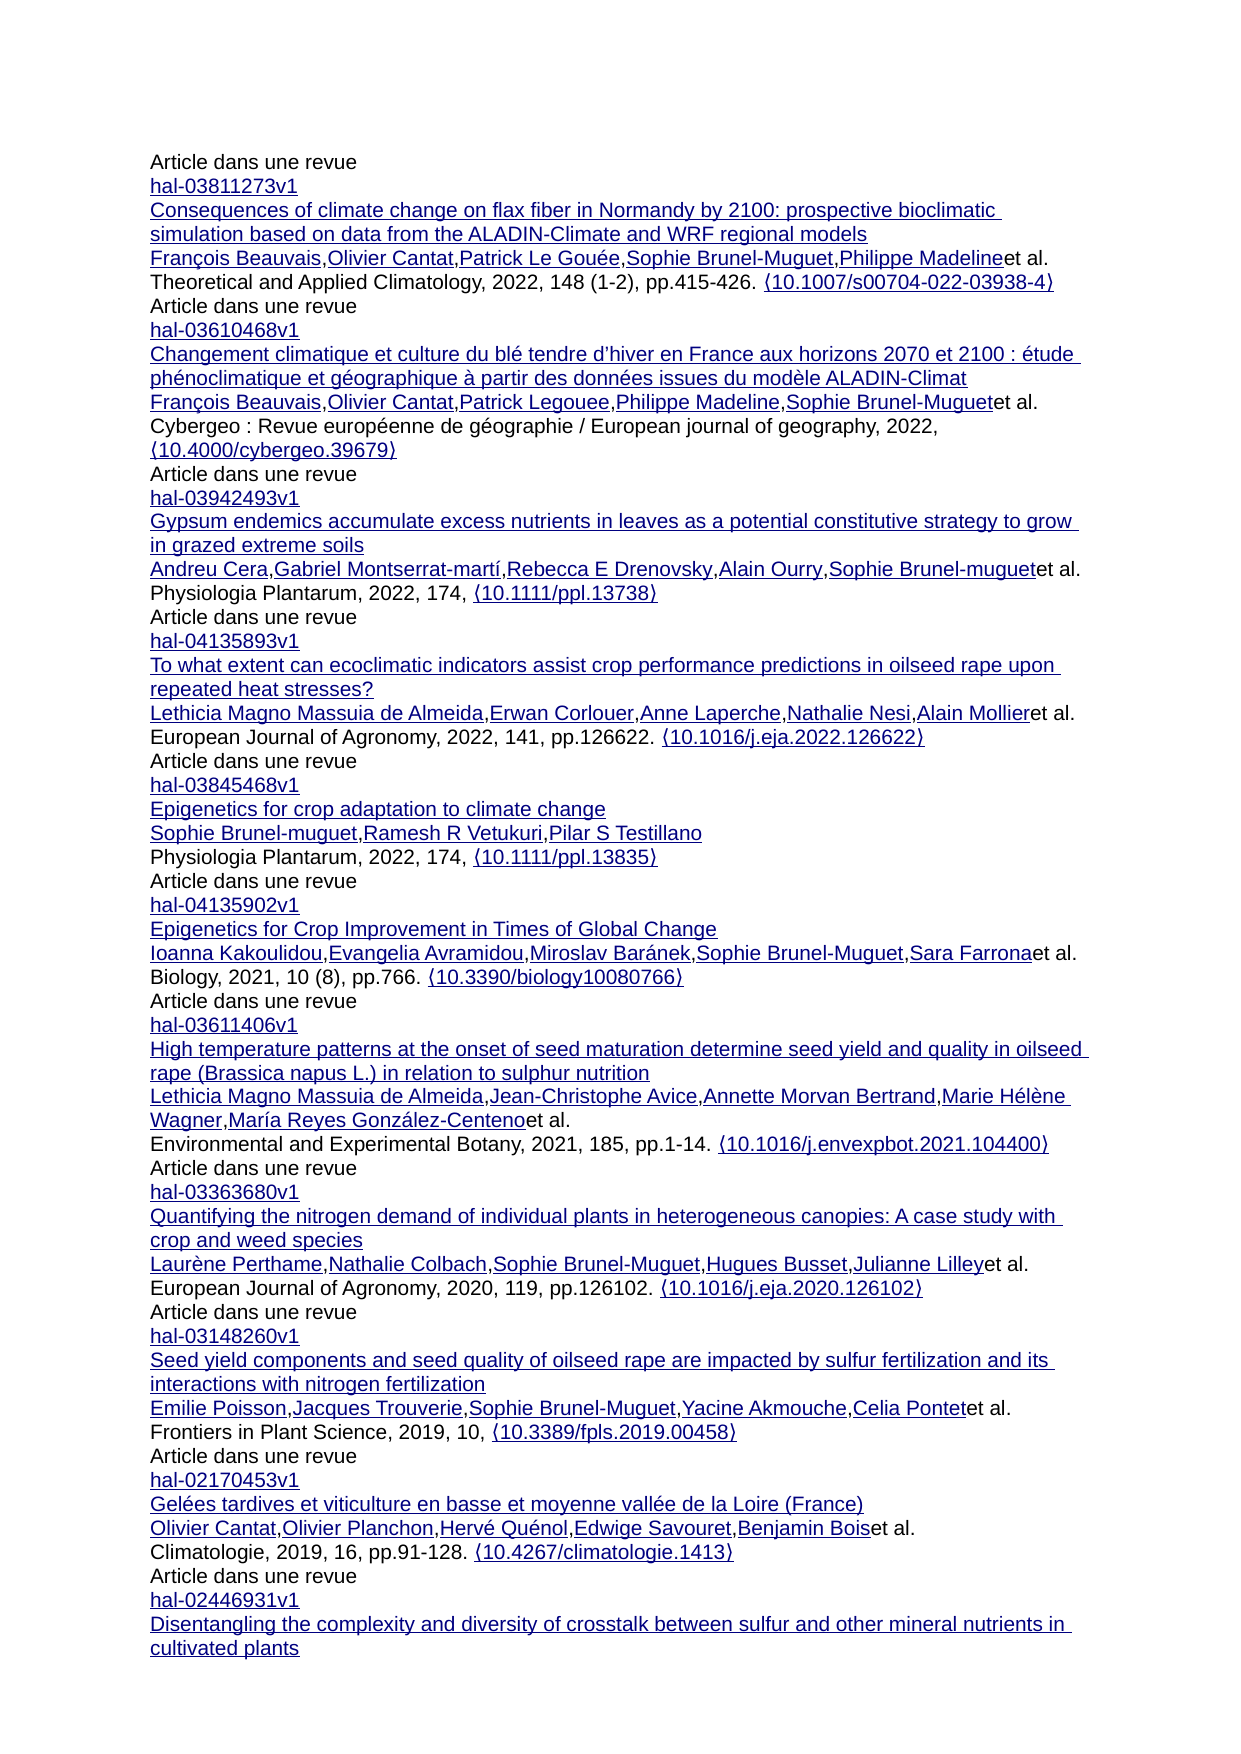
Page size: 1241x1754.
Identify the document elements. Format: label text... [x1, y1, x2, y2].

table_cell Epigenetics for Crop Improvement in Times of Global Change Ioanna Kakoulidou,Evangelia Avramidou,Miroslav Baránek,Sophie Brunel-Muguet,Sara Farronaet al. Biology, 2021, 10 (8), pp.766. ⟨10.3390/biology10080766⟩ Article dans une revue hal-03611406v1 [150, 917, 1090, 1036]
table_cell Seed yield components and seed quality of oilseed rape are impacted by sulfur fertilization and its interactions with nitrogen fertilization Emilie Poisson,Jacques Trouverie,Sophie Brunel-Muguet,Yacine Akmouche,Celia Pontetet al. Frontiers in Plant Science, 2019, 10, ⟨10.3389/fpls.2019.00458⟩ Article dans une revue hal-02170453v1 [150, 1348, 1090, 1492]
table_cell Disentangling the complexity and diversity of crosstalk between sulfur and other mineral nutrients in cultivated plants [150, 1611, 1090, 1659]
table_cell Article dans une revue hal-03811273v1 [150, 150, 1090, 198]
table_cell Gelées tardives et viticulture en basse et moyenne vallée de la Loire (France) Olivier Cantat,Olivier Planchon,Hervé Quénol,Edwige Savouret,Benjamin Boiset al. Climatologie, 2019, 16, pp.91-128. ⟨10.4267/climatologie.1413⟩ Article dans une revue hal-02446931v1 [150, 1492, 1090, 1611]
table_cell Gypsum endemics accumulate excess nutrients in leaves as a potential constitutive strategy to grow in grazed extreme soils Andreu Cera,Gabriel Montserrat‐martí,Rebecca E Drenovsky,Alain Ourry,Sophie Brunel‐muguetet al. Physiologia Plantarum, 2022, 174, ⟨10.1111/ppl.13738⟩ Article dans une revue hal-04135893v1 [150, 509, 1090, 653]
table_cell Consequences of climate change on flax fiber in Normandy by 2100: prospective bioclimatic simulation based on data from the ALADIN-Climate and WRF regional models François Beauvais,Olivier Cantat,Patrick Le Gouée,Sophie Brunel-Muguet,Philippe Madelineet al. Theoretical and Applied Climatology, 2022, 148 (1-2), pp.415-426. ⟨10.1007/s00704-022-03938-4⟩ Article dans une revue hal-03610468v1 [150, 198, 1090, 342]
table_cell Quantifying the nitrogen demand of individual plants in heterogeneous canopies: A case study with crop and weed species Laurène Perthame,Nathalie Colbach,Sophie Brunel-Muguet,Hugues Busset,Julianne Lilleyet al. European Journal of Agronomy, 2020, 119, pp.126102. ⟨10.1016/j.eja.2020.126102⟩ Article dans une revue hal-03148260v1 [150, 1204, 1090, 1348]
table_cell Epigenetics for crop adaptation to climate change Sophie Brunel‐muguet,Ramesh R Vetukuri,Pilar S Testillano Physiologia Plantarum, 2022, 174, ⟨10.1111/ppl.13835⟩ Article dans une revue hal-04135902v1 [150, 797, 1090, 917]
table_cell Changement climatique et culture du blé tendre d’hiver en France aux horizons 2070 et 2100 : étude phénoclimatique et géographique à partir des données issues du modèle ALADIN-Climat François Beauvais,Olivier Cantat,Patrick Legouee,Philippe Madeline,Sophie Brunel-Muguetet al. Cybergeo : Revue européenne de géographie / European journal of geography, 2022, ⟨10.4000/cybergeo.39679⟩ Article dans une revue hal-03942493v1 [150, 342, 1090, 509]
table_cell To what extent can ecoclimatic indicators assist crop performance predictions in oilseed rape upon repeated heat stresses? Lethicia Magno Massuia de Almeida,Erwan Corlouer,Anne Laperche,Nathalie Nesi,Alain Mollieret al. European Journal of Agronomy, 2022, 141, pp.126622. ⟨10.1016/j.eja.2022.126622⟩ Article dans une revue hal-03845468v1 [150, 653, 1090, 797]
table_cell High temperature patterns at the onset of seed maturation determine seed yield and quality in oilseed rape (Brassica napus L.) in relation to sulphur nutrition Lethicia Magno Massuia de Almeida,Jean-Christophe Avice,Annette Morvan Bertrand,Marie Hélène Wagner,María Reyes González-Centenoet al. Environmental and Experimental Botany, 2021, 185, pp.1-14. ⟨10.1016/j.envexpbot.2021.104400⟩ Article dans une revue hal-03363680v1 [150, 1036, 1090, 1204]
